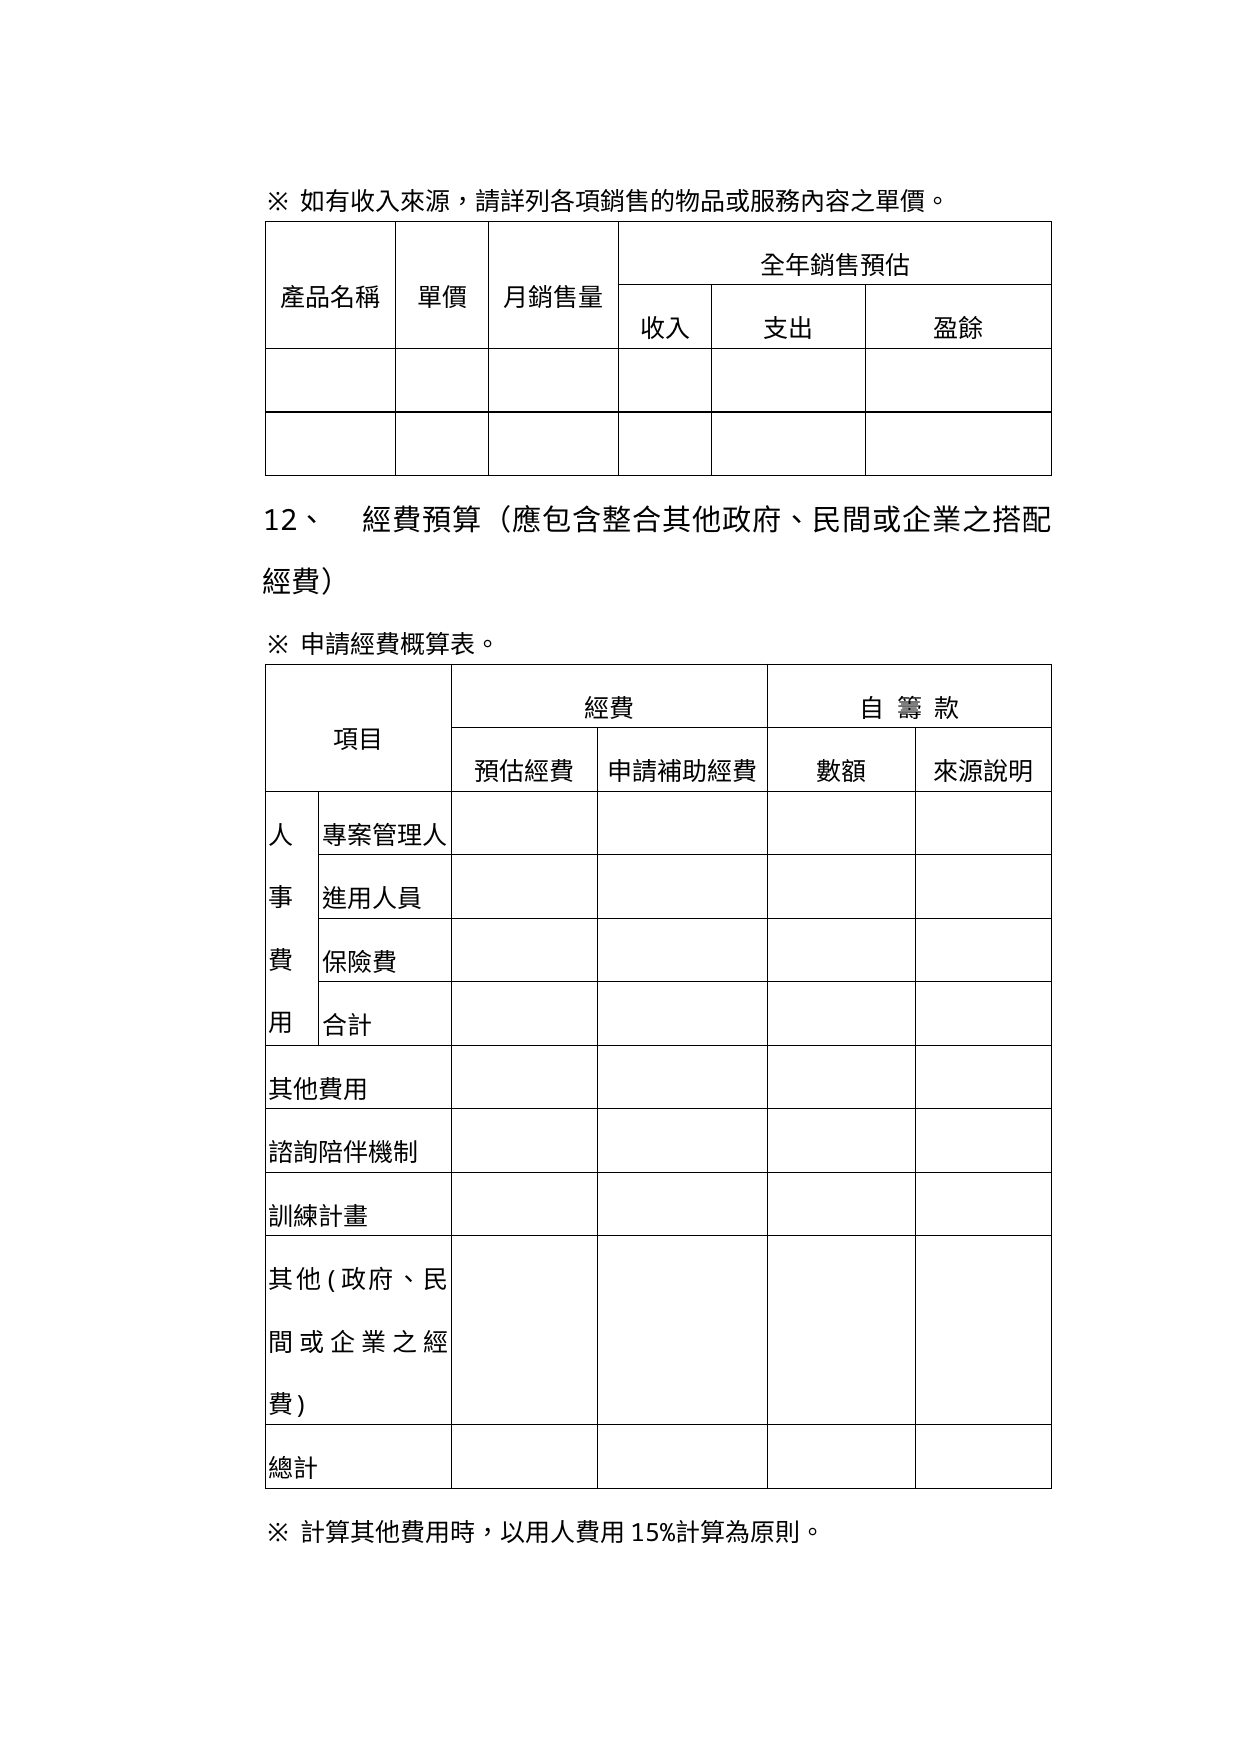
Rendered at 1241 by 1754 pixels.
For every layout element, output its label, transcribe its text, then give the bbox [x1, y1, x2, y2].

table_cell [768, 1109, 915, 1172]
table_cell 訓練計畫 [266, 1173, 451, 1235]
table_cell [452, 1236, 597, 1424]
table_cell [489, 349, 618, 411]
table_cell [598, 919, 767, 981]
table_cell [598, 1109, 767, 1172]
table_cell [916, 792, 1051, 854]
table_cell [916, 982, 1051, 1045]
table_cell [452, 792, 597, 854]
table_cell [396, 413, 488, 475]
table_cell [598, 855, 767, 918]
table_cell [598, 1236, 767, 1424]
table_header 自 籌 款 [768, 665, 1051, 727]
table_cell [768, 982, 915, 1045]
table_cell 收入 [619, 285, 711, 348]
table_cell [768, 1173, 915, 1235]
table_header 產品名稱 [266, 222, 395, 348]
table_cell [768, 1425, 915, 1487]
table_cell [916, 1425, 1051, 1487]
table_cell [489, 413, 618, 475]
table_cell [598, 792, 767, 854]
table_cell [266, 349, 395, 411]
list 經費預算（應包含整合其他政府、民間或企業之搭配經費） [262, 476, 1053, 601]
table_cell 合計 [319, 982, 451, 1045]
table_cell [452, 1425, 597, 1487]
table_cell 其他(政府、民 間或企業之經費) [266, 1236, 451, 1424]
table_cell [712, 413, 865, 475]
table_cell 申請補助經費 [598, 728, 767, 791]
table_cell [916, 919, 1051, 981]
table_cell [866, 349, 1051, 411]
table_cell [266, 413, 395, 475]
table_cell [452, 982, 597, 1045]
table_cell [916, 1109, 1051, 1172]
table_cell [598, 982, 767, 1045]
table_cell 保險費 [319, 919, 451, 981]
table_header 全年銷售預估 [619, 222, 1051, 284]
table_cell 盈餘 [866, 285, 1051, 348]
list 申請經費概算表。 [263, 601, 1053, 663]
table_cell [452, 1109, 597, 1172]
table_cell [452, 919, 597, 981]
table_header 單價 [396, 222, 488, 348]
list 計算其他費用時，以用人費用15%計算為原則。 [263, 1488, 1053, 1551]
list 如有收入來源，請詳列各項銷售的物品或服務內容之單價。 [263, 158, 1053, 221]
table_cell 進用人員 [319, 855, 451, 918]
table_cell [598, 1173, 767, 1235]
table_cell [768, 855, 915, 918]
table_header 經費 [452, 665, 767, 727]
table_cell [768, 1236, 915, 1424]
table_cell [619, 413, 711, 475]
table_cell 預估經費 [452, 728, 597, 791]
table_cell [452, 1173, 597, 1235]
table_cell [916, 1236, 1051, 1424]
table_cell [866, 413, 1051, 475]
table_cell [598, 1425, 767, 1487]
table_cell [768, 919, 915, 981]
table_cell [768, 792, 915, 854]
table_cell [598, 1046, 767, 1108]
table_cell 總計 [266, 1425, 451, 1487]
table_cell 諮詢陪伴機制 [266, 1109, 451, 1172]
table_cell [768, 1046, 915, 1108]
table_cell [452, 855, 597, 918]
table_cell [452, 1046, 597, 1108]
table_cell 人事費用 [266, 792, 318, 1045]
table_cell 其他費用 [266, 1046, 451, 1108]
table_cell 支出 [712, 285, 865, 348]
table_cell [396, 349, 488, 411]
table_cell [916, 855, 1051, 918]
table_cell 專案管理人 [319, 792, 451, 854]
table_cell 來源說明 [916, 728, 1051, 791]
table_header 項目 [266, 665, 451, 791]
table_cell [916, 1173, 1051, 1235]
table_cell [916, 1046, 1051, 1108]
table_cell [619, 349, 711, 411]
table_header 月銷售量 [489, 222, 618, 348]
table_cell [712, 349, 865, 411]
table_cell 數額 [768, 728, 915, 791]
